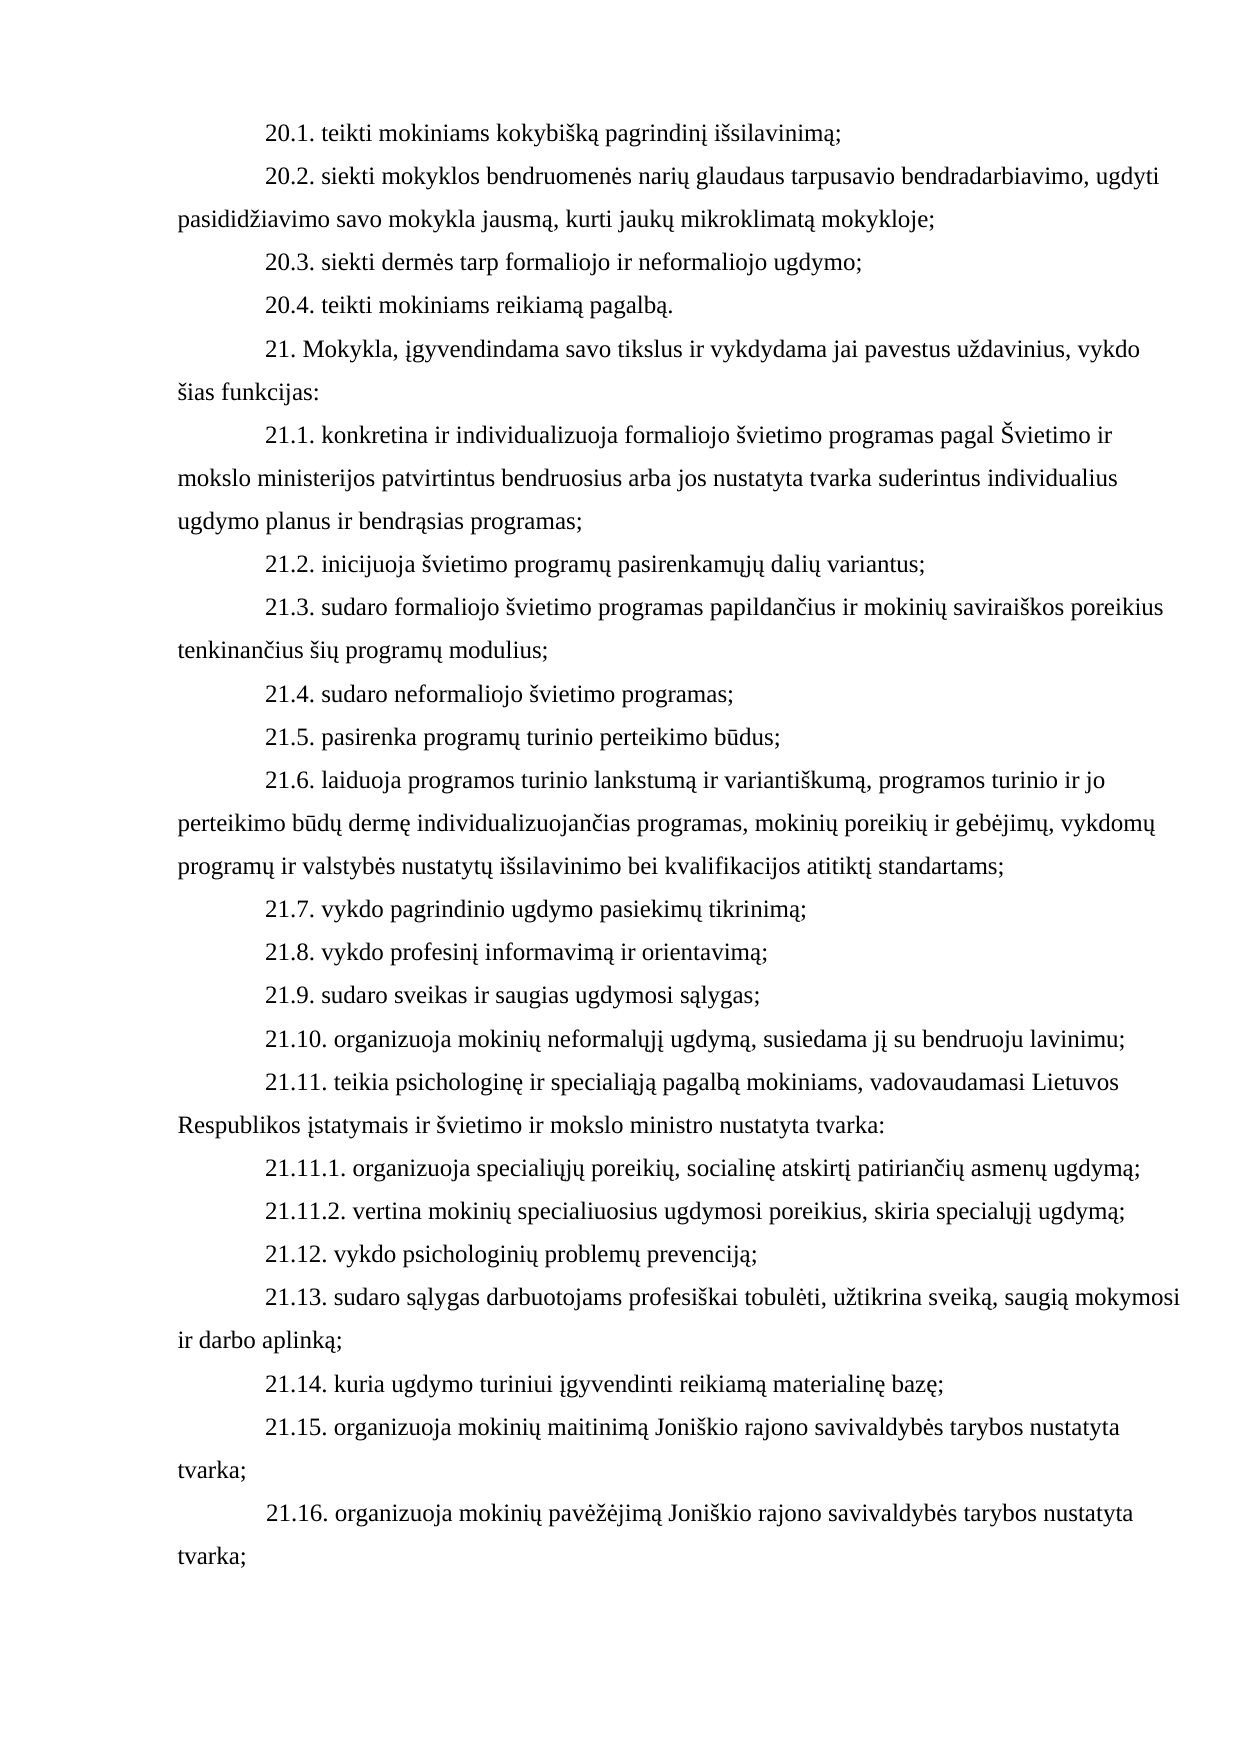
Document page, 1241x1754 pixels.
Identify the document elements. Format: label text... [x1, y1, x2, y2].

text 20.1. teikti mokiniams kokybišką pagrindinį išsilavinimą; [177, 118, 1181, 147]
text 21.11. teikia psichologinę ir specialiąją pagalbą mokiniams, vadovaudamasi Lietuvos Respublikos įstatymais ir švietimo ir mokslo ministro nustatyta tvarka: [177, 1067, 1181, 1139]
text 21.16. organizuoja mokinių pavėžėjimą Joniškio rajono savivaldybės tarybos nustatyta tvarka; [177, 1498, 1181, 1570]
text 21.10. organizuoja mokinių neformalųjį ugdymą, susiedama jį su bendruoju lavinimu; [177, 1024, 1181, 1052]
text 21.15. organizuoja mokinių maitinimą Joniškio rajono savivaldybės tarybos nustatyta tvarka; [177, 1412, 1181, 1484]
text 21.11.1. organizuoja specialiųjų poreikių, socialinę atskirtį patiriančių asmenų ugdymą; [177, 1153, 1181, 1182]
text 20.4. teikti mokiniams reikiamą pagalbą. [177, 291, 1181, 319]
text 20.2. siekti mokyklos bendruomenės narių glaudaus tarpusavio bendradarbiavimo, ugdyti pasididžiavimo savo mokykla jausmą, kurti jaukų mikroklimatą mokykloje; [177, 161, 1181, 233]
text 21.11.2. vertina mokinių specialiuosius ugdymosi poreikius, skiria specialųjį ugdymą; [177, 1196, 1181, 1225]
text 21.9. sudaro sveikas ir saugias ugdymosi sąlygas; [177, 981, 1181, 1009]
text 21.7. vykdo pagrindinio ugdymo pasiekimų tikrinimą; [177, 894, 1181, 923]
text 21.3. sudaro formaliojo švietimo programas papildančius ir mokinių saviraiškos poreikius tenkinančius šių programų modulius; [177, 592, 1181, 664]
text 21.14. kuria ugdymo turiniui įgyvendinti reikiamą materialinę bazę; [177, 1369, 1181, 1397]
text 21. Mokykla, įgyvendindama savo tikslus ir vykdydama jai pavestus uždavinius, vykdo šias funkcijas: [177, 334, 1181, 406]
text 21.8. vykdo profesinį informavimą ir orientavimą; [177, 937, 1181, 966]
text 21.5. pasirenka programų turinio perteikimo būdus; [177, 722, 1181, 751]
text 21.2. inicijuoja švietimo programų pasirenkamųjų dalių variantus; [177, 549, 1181, 578]
text 21.13. sudaro sąlygas darbuotojams profesiškai tobulėti, užtikrina sveiką, saugią mokymosi ir darbo aplinką; [177, 1282, 1181, 1354]
text 21.12. vykdo psichologinių problemų prevenciją; [177, 1239, 1181, 1268]
text 21.6. laiduoja programos turinio lankstumą ir variantiškumą, programos turinio ir jo perteikimo būdų dermę individualizuojančias programas, mokinių poreikių ir gebėjimų, vykdomų programų ir valstybės nustatytų išsilavinimo bei kvalifikacijos atitiktį standartams; [177, 765, 1181, 880]
text 21.4. sudaro neformaliojo švietimo programas; [177, 679, 1181, 707]
text 21.1. konkretina ir individualizuoja formaliojo švietimo programas pagal Švietimo ir mokslo ministerijos patvirtintus bendruosius arba jos nustatyta tvarka suderintus individualius ugdymo planus ir bendrąsias programas; [177, 420, 1181, 535]
text 20.3. siekti dermės tarp formaliojo ir neformaliojo ugdymo; [177, 247, 1181, 276]
